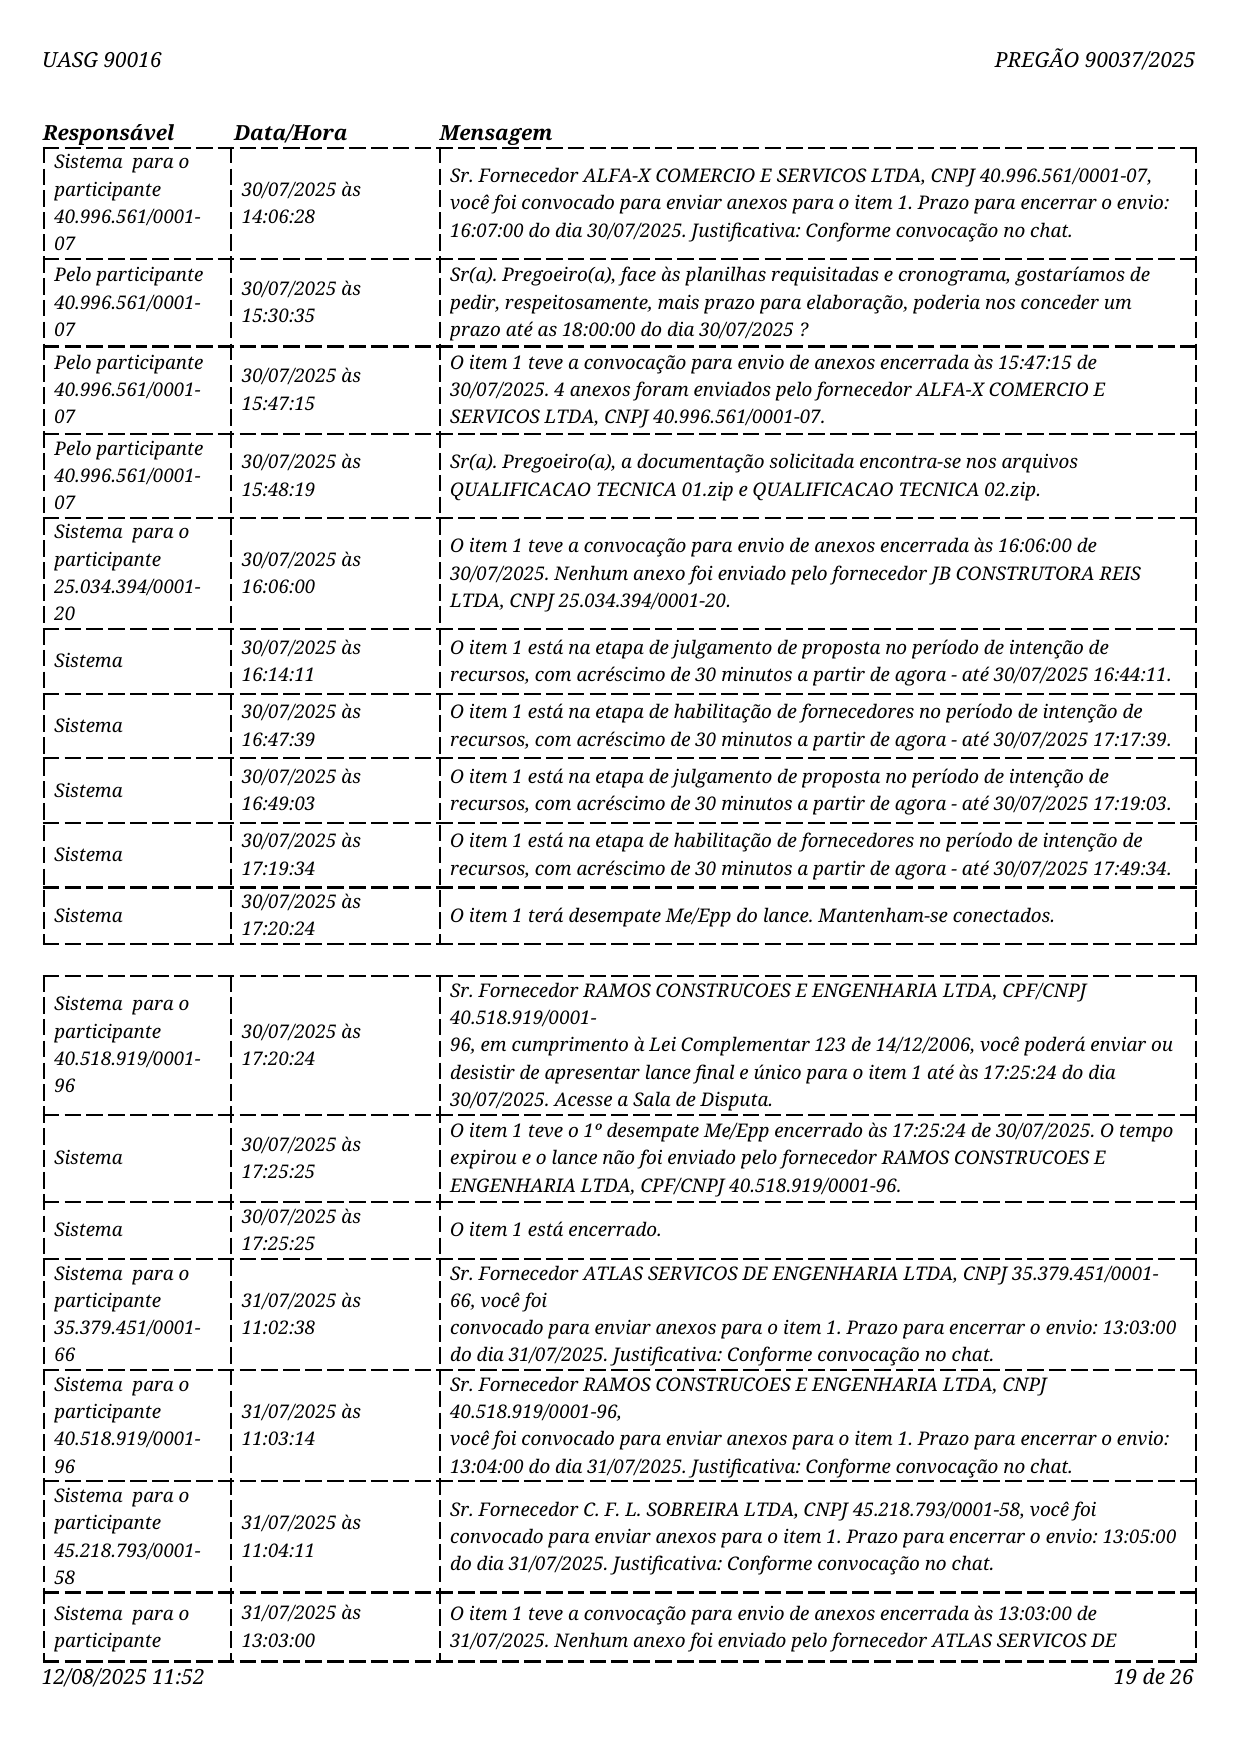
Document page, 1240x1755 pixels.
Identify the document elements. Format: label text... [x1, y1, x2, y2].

table_cell 30/07/2025 às 17:25:25 [231, 1114, 439, 1201]
table_cell Sistema para o participante 40.996.561/0001-07 [44, 147, 231, 258]
table_cell Sistema para o participante 35.379.451/0001-66 [44, 1258, 231, 1369]
table_cell 31/07/2025 às 11:02:38 [231, 1258, 439, 1369]
table_cell Sistema [44, 1114, 231, 1201]
table_cell Sistema [44, 628, 231, 693]
table_cell 30/07/2025 às 17:25:25 [231, 1201, 439, 1258]
table_cell Sr(a). Pregoeiro(a), a documentação solicitada encontra-se nos arquivos QUALIFICACAO TECNICA 01.zip e QUALIFICACAO TECNICA 02.zip. [440, 433, 1196, 517]
table_cell Sr(a). Pregoeiro(a), face às planilhas requisitadas e cronograma, gostaríamos de pedir, respeitosamente, mais prazo para elaboração, poderia nos conceder um prazo até as 18:00:00 do dia 30/07/2025 ? [440, 258, 1196, 345]
table_cell Sistema para o participante 45.218.793/0001-58 [44, 1480, 231, 1591]
table_cell Sistema para o participante [44, 1591, 231, 1660]
table_cell Sistema [44, 1201, 231, 1258]
table_cell O item 1 teve a convocação para envio de anexos encerrada às 13:03:00 de 31/07/2025. Nenhum anexo foi enviado pelo fornecedor ATLAS SERVICOS DE [440, 1591, 1196, 1660]
table_cell 31/07/2025 às 11:03:14 [231, 1369, 439, 1480]
table_cell O item 1 teve a convocação para envio de anexos encerrada às 16:06:00 de 30/07/2025. Nenhum anexo foi enviado pelo fornecedor JB CONSTRUTORA REIS LTDA, CNPJ 25.034.394/0001-20. [440, 517, 1196, 628]
table_cell Sistema [44, 693, 231, 757]
table_cell Sistema [44, 822, 231, 886]
table_cell 30/07/2025 às 16:06:00 [231, 517, 439, 628]
table_cell Sr. Fornecedor ALFA-X COMERCIO E SERVICOS LTDA, CNPJ 40.996.561/0001-07, você foi convocado para enviar anexos para o item 1. Prazo para encerrar o envio: 16:07:00 do dia 30/07/2025. Justificativa: Conforme convocação no chat. [440, 147, 1196, 258]
table_cell 30/07/2025 às 17:19:34 [231, 822, 439, 886]
table_cell 30/07/2025 às 16:49:03 [231, 757, 439, 822]
table_cell 30/07/2025 às 15:47:15 [231, 345, 439, 433]
table_cell Sr. Fornecedor ATLAS SERVICOS DE ENGENHARIA LTDA, CNPJ 35.379.451/0001-66, você foi convocado para enviar anexos para o item 1. Prazo para encerrar o envio: 13:03:00 do dia 31/07/2025. Justificativa: Conforme convocação no chat. [440, 1258, 1196, 1369]
table_header Sr. Fornecedor RAMOS CONSTRUCOES E ENGENHARIA LTDA, CPF/CNPJ 40.518.919/0001- 96, em cumprimento à Lei Complementar 123 de 14/12/2006, você poderá enviar ou desistir de apresentar lance final e único para o item 1 até às 17:25:24 do dia 30/07/2025. Acesse a Sala de Disputa. [440, 975, 1196, 1113]
table_cell 31/07/2025 às 13:03:00 [231, 1591, 439, 1660]
table_cell O item 1 está na etapa de habilitação de fornecedores no período de intenção de recursos, com acréscimo de 30 minutos a partir de agora - até 30/07/2025 17:49:34. [440, 822, 1196, 886]
table_cell O item 1 está na etapa de habilitação de fornecedores no período de intenção de recursos, com acréscimo de 30 minutos a partir de agora - até 30/07/2025 17:17:39. [440, 693, 1196, 757]
table_cell O item 1 teve o 1º desempate Me/Epp encerrado às 17:25:24 de 30/07/2025. O tempo expirou e o lance não foi enviado pelo fornecedor RAMOS CONSTRUCOES E ENGENHARIA LTDA, CPF/CNPJ 40.518.919/0001-96. [440, 1114, 1196, 1201]
table_cell Pelo participante 40.996.561/0001-07 [44, 433, 231, 517]
table_cell Sistema [44, 886, 231, 943]
table_cell Sr. Fornecedor C. F. L. SOBREIRA LTDA, CNPJ 45.218.793/0001-58, você foi convocado para enviar anexos para o item 1. Prazo para encerrar o envio: 13:05:00 do dia 31/07/2025. Justificativa: Conforme convocação no chat. [440, 1480, 1196, 1591]
table_cell Sistema para o participante 25.034.394/0001-20 [44, 517, 231, 628]
table_header Sistema para o participante 40.518.919/0001-96 [44, 975, 231, 1113]
table_cell 30/07/2025 às 14:06:28 [231, 147, 439, 258]
table_cell O item 1 está encerrado. [440, 1201, 1196, 1258]
table_cell O item 1 está na etapa de julgamento de proposta no período de intenção de recursos, com acréscimo de 30 minutos a partir de agora - até 30/07/2025 16:44:11. [440, 628, 1196, 693]
table_cell O item 1 está na etapa de julgamento de proposta no período de intenção de recursos, com acréscimo de 30 minutos a partir de agora - até 30/07/2025 17:19:03. [440, 757, 1196, 822]
table_cell O item 1 terá desempate Me/Epp do lance. Mantenham-se conectados. [440, 886, 1196, 943]
table_cell Sistema para o participante 40.518.919/0001-96 [44, 1369, 231, 1480]
table_cell 30/07/2025 às 17:20:24 [231, 886, 439, 943]
table_header 30/07/2025 às 17:20:24 [231, 975, 439, 1113]
table_cell 30/07/2025 às 15:48:19 [231, 433, 439, 517]
table_cell O item 1 teve a convocação para envio de anexos encerrada às 15:47:15 de 30/07/2025. 4 anexos foram enviados pelo fornecedor ALFA-X COMERCIO E SERVICOS LTDA, CNPJ 40.996.561/0001-07. [440, 345, 1196, 433]
table_cell Pelo participante 40.996.561/0001-07 [44, 345, 231, 433]
table_cell Pelo participante 40.996.561/0001-07 [44, 258, 231, 345]
table_cell 30/07/2025 às 16:14:11 [231, 628, 439, 693]
table_cell 31/07/2025 às 11:04:11 [231, 1480, 439, 1591]
table_cell 30/07/2025 às 16:47:39 [231, 693, 439, 757]
table_cell Sistema [44, 757, 231, 822]
table_cell 30/07/2025 às 15:30:35 [231, 258, 439, 345]
table_cell Sr. Fornecedor RAMOS CONSTRUCOES E ENGENHARIA LTDA, CNPJ 40.518.919/0001-96, você foi convocado para enviar anexos para o item 1. Prazo para encerrar o envio: 13:04:00 do dia 31/07/2025. Justificativa: Conforme convocação no chat. [440, 1369, 1196, 1480]
